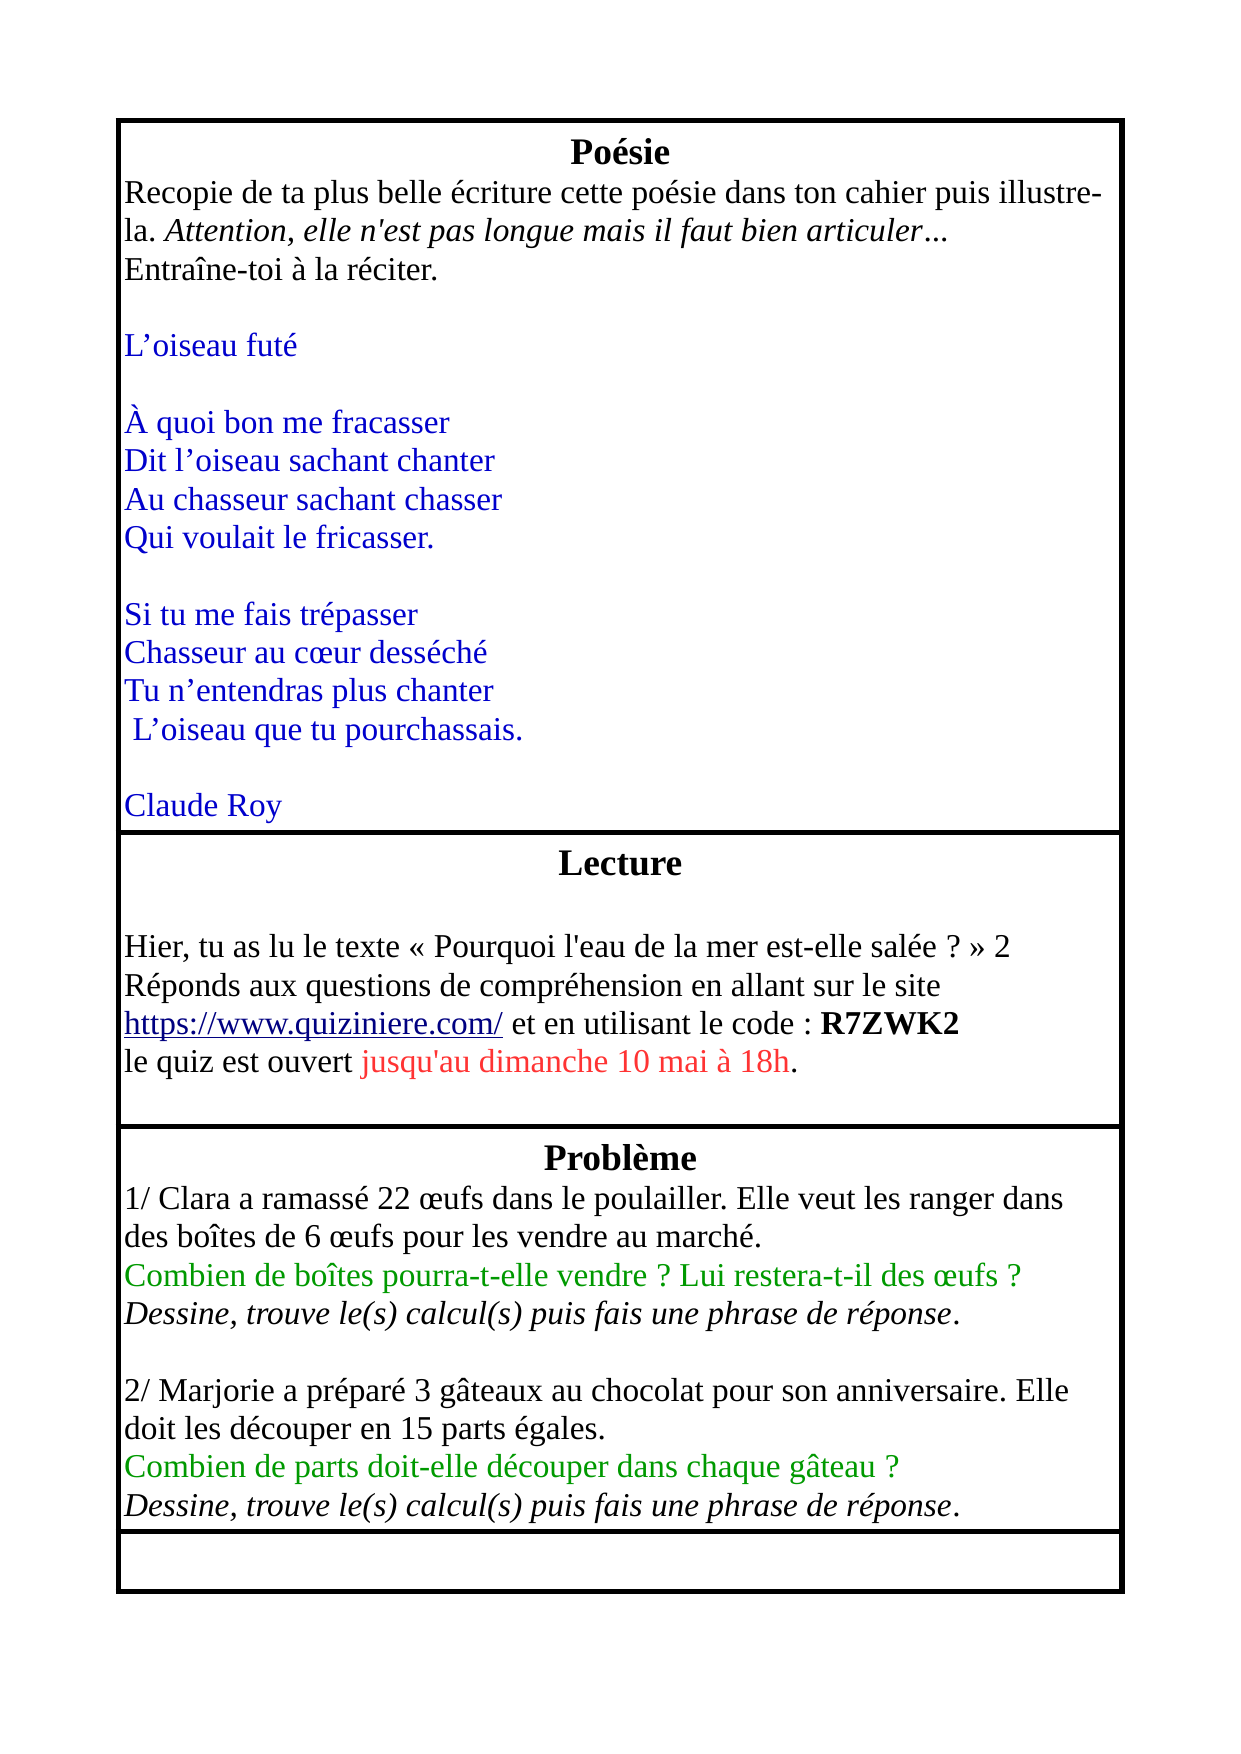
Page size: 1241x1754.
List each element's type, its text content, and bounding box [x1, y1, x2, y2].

table_cell Poésie Recopie de ta plus belle écriture cette poésie dans ton cahier puis illustre-la. Attention, elle n'est pas longue mais il faut bien articuler... Entraîne-toi à la réciter. L’oiseau futé À quoi bon me fracasser Dit l’oiseau sachant chanter Au chasseur sachant chasser Qui voulait le fricasser. Si tu me fais trépasser Chasseur au cœur desséché Tu n’entendras plus chanter L’oiseau que tu pourchassais. Claude Roy [121, 123, 1119, 829]
table_cell Lecture Hier, tu as lu le texte « Pourquoi l'eau de la mer est-elle salée ? » 2 Réponds aux questions de compréhension en allant sur le site https://www.quiziniere.com/ et en utilisant le code : R7ZWK2 le quiz est ouvert jusqu'au dimanche 10 mai à 18h. [121, 835, 1119, 1124]
table_cell Problème 1/ Clara a ramassé 22 œufs dans le poulailler. Elle veut les ranger dans des boîtes de 6 œufs pour les vendre au marché. Combien de boîtes pourra-t-elle vendre ? Lui restera-t-il des œufs ? Dessine, trouve le(s) calcul(s) puis fais une phrase de réponse. 2/ Marjorie a préparé 3 gâteaux au chocolat pour son anniversaire. Elle doit les découper en 15 parts égales. Combien de parts doit-elle découper dans chaque gâteau ? Dessine, trouve le(s) calcul(s) puis fais une phrase de réponse. [121, 1129, 1119, 1529]
table_cell [121, 1534, 1119, 1589]
